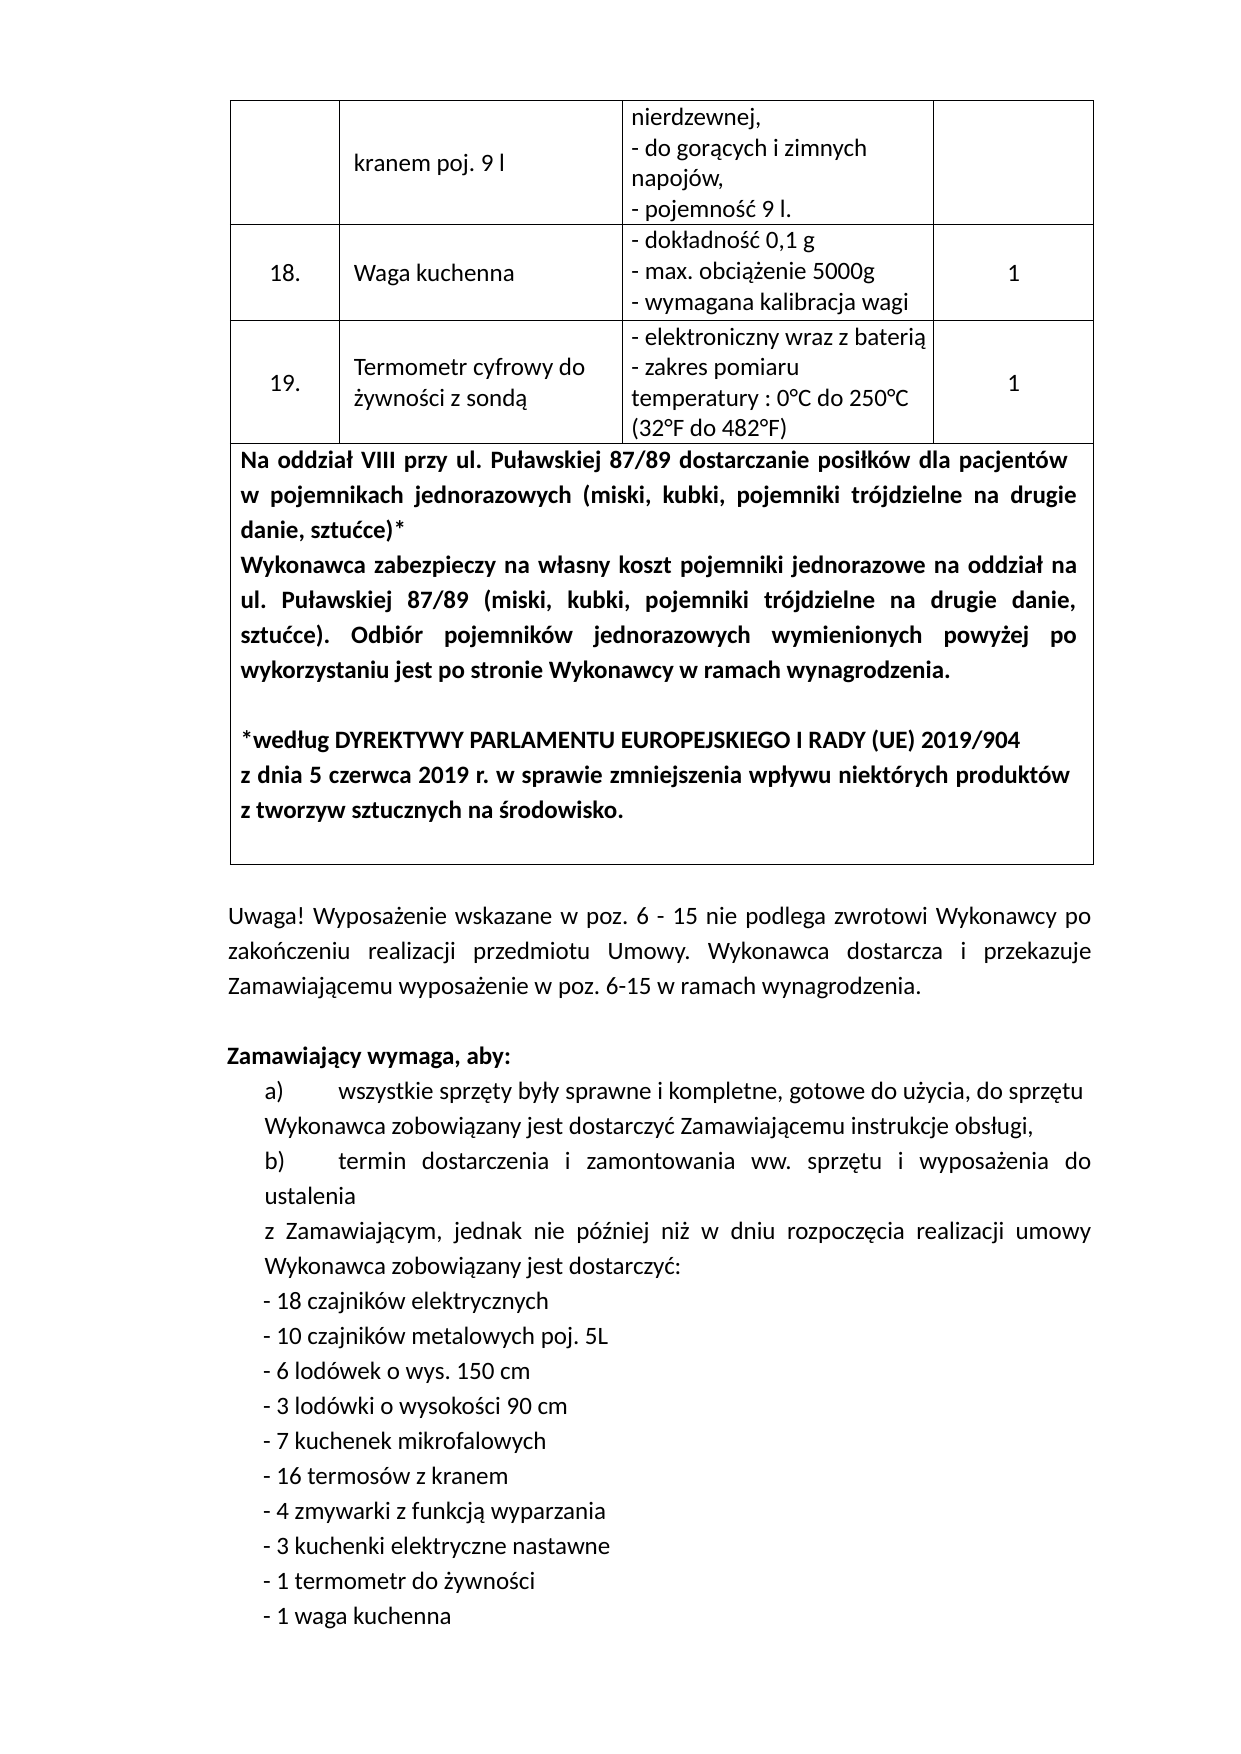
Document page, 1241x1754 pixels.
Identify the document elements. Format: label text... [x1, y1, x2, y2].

text - 18 czajników elektrycznych - 10 czajników metalowych poj. 5L - 6 lodówek o wys. 150 cm [263, 1285, 1092, 1385]
list termin dostarczenia i zamontowania ww. sprzętu i wyposażenia do ustalenia z Zamawiającym, jednak nie później niż w dniu rozpoczęcia realizacji umowy Wykonawca zobowiązany jest dostarczyć: [264, 1145, 1092, 1280]
table_cell nierdzewnej, - do gorących i zimnych napojów, - pojemność 9 l. [623, 101, 933, 223]
text Uwaga! Wyposażenie wskazane w poz. 6 - 15 nie podlega zwrotowi Wykonawcy po zakończeniu realizacji przedmiotu Umowy. Wykonawca dostarcza i przekazuje Zamawiającemu wyposażenie w poz. 6-15 w ramach wynagrodzenia. [228, 900, 1092, 1000]
table_cell 19. [231, 321, 339, 443]
text - 1 termometr do żywności [263, 1565, 1092, 1595]
table_cell 1 [934, 321, 1093, 443]
list wszystkie sprzęty były sprawne i kompletne, gotowe do użycia, do sprzętu Wykonawca zobowiązany jest dostarczyć Zamawiającemu instrukcje obsługi, [264, 1075, 1092, 1140]
text - 1 waga kuchenna [263, 1600, 1092, 1630]
table_cell 18. [231, 225, 339, 320]
text - 3 lodówki o wysokości 90 cm - 7 kuchenek mikrofalowych - 16 termosów z kranem - 4 zmywarki z funkcją wyparzania - 3 kuchenki elektryczne nastawne [263, 1390, 1092, 1560]
table_cell Waga kuchenna [340, 225, 622, 320]
table_cell kranem poj. 9 l [340, 101, 622, 223]
table_cell Na oddział VIII przy ul. Puławskiej 87/89 dostarczanie posiłków dla pacjentów w pojemnikach jednorazowych (miski, kubki, pojemniki trójdzielne na drugie danie, sztućce)* Wykonawca zabezpieczy na własny koszt pojemniki jednorazowe na oddział na ul. Puławskiej 87/89 (miski, kubki, pojemniki trójdzielne na drugie danie, sztućce). Odbiór pojemników jednorazowych wymienionych powyżej po wykorzystaniu jest po stronie Wykonawcy w ramach wynagrodzenia. *według DYREKTYWY PARLAMENTU EUROPEJSKIEGO I RADY (UE) 2019/904 z dnia 5 czerwca 2019 r. w sprawie zmniejszenia wpływu niektórych produktów z tworzyw sztucznych na środowisko. [231, 444, 1093, 864]
table_cell [934, 101, 1093, 223]
table_cell - elektroniczny wraz z baterią - zakres pomiaru temperatury : 0°C do 250°C (32°F do 482°F) [623, 321, 933, 443]
text Zamawiający wymaga, aby: [153, 1040, 1092, 1070]
table_cell - dokładność 0,1 g - max. obciążenie 5000g - wymagana kalibracja wagi [623, 225, 933, 320]
table_cell [231, 101, 339, 223]
table_cell Termometr cyfrowy do żywności z sondą [340, 321, 622, 443]
table_cell 1 [934, 225, 1093, 320]
